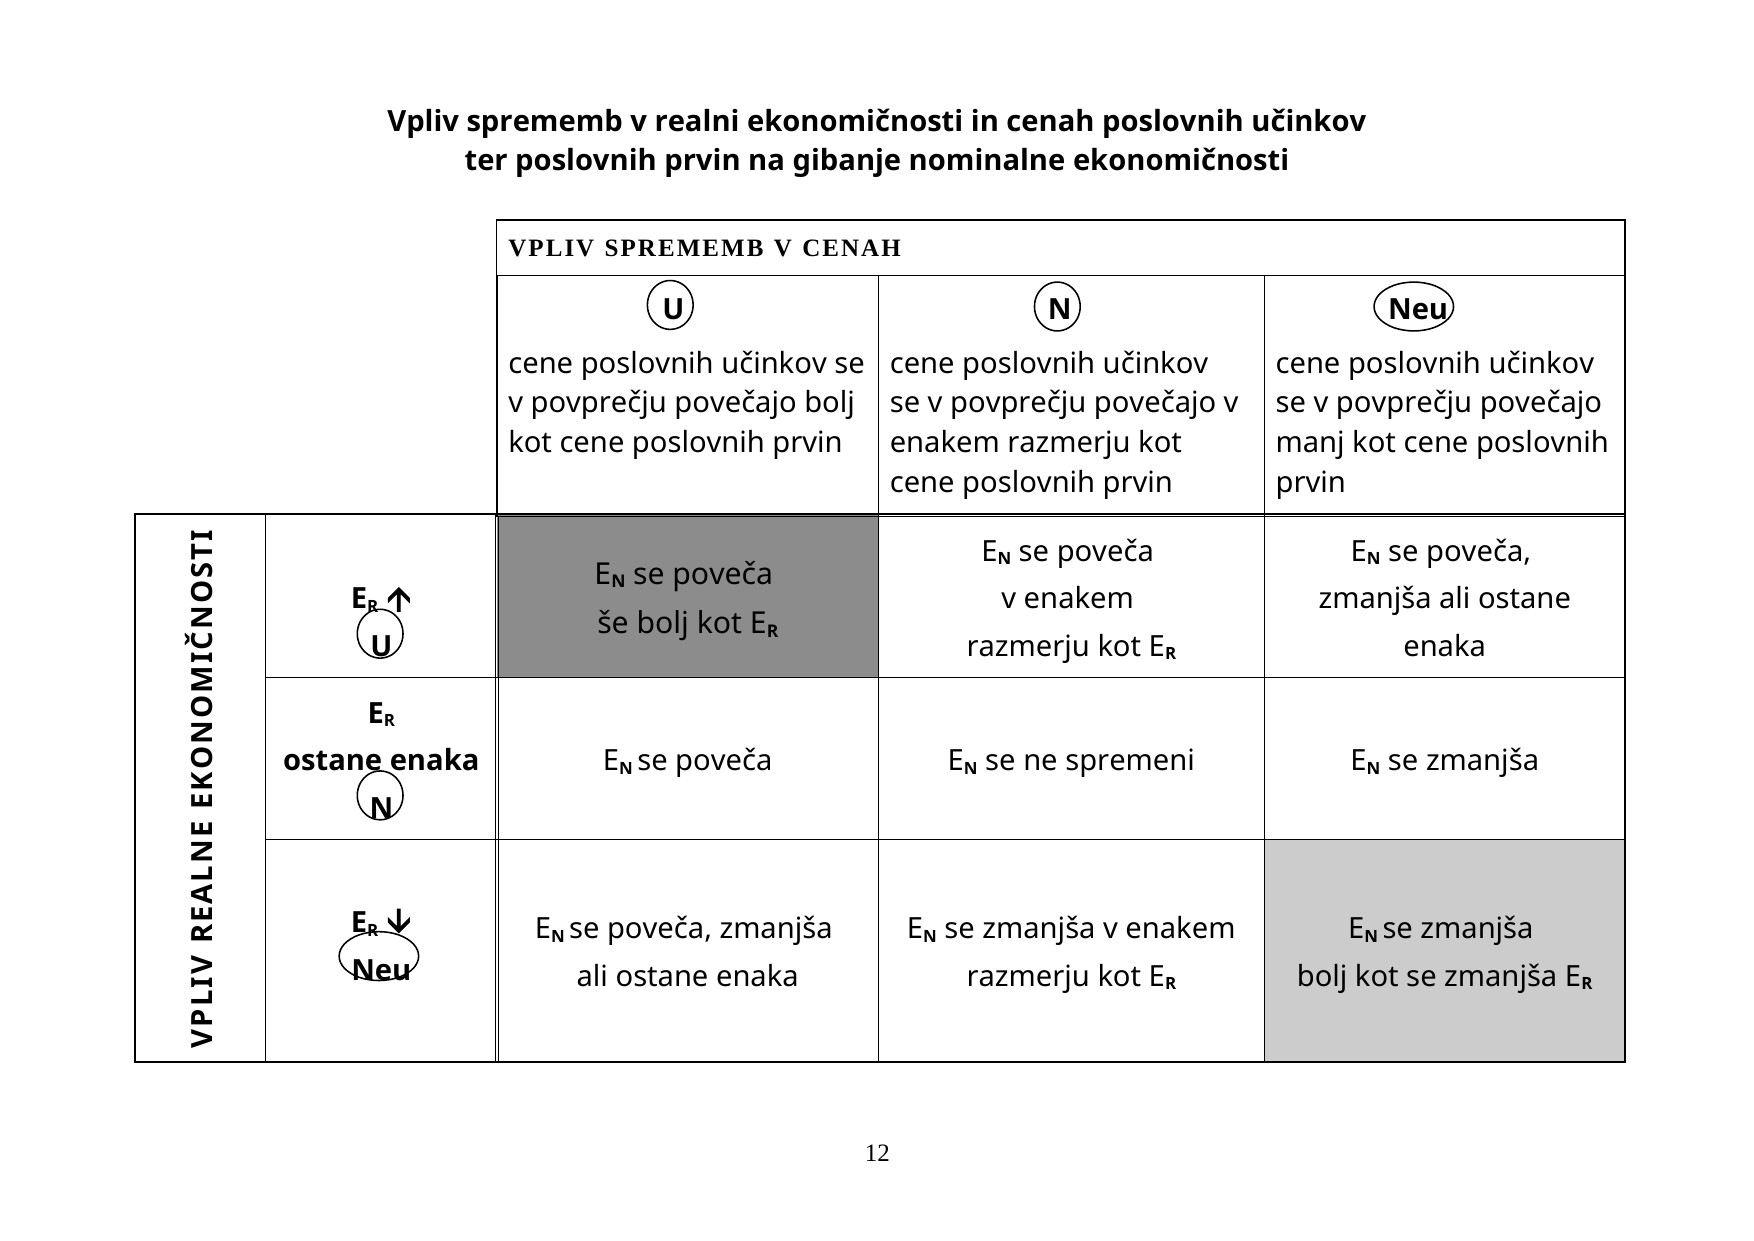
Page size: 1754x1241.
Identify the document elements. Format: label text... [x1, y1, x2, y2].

table_cell [265, 275, 496, 513]
table_cell EN se poveča še bolj kot ER [499, 517, 878, 677]
table_cell EN se poveča [499, 678, 878, 839]
table_header VPLIV SPREMEMB V CENAH [497, 221, 1624, 275]
table_cell [135, 275, 265, 513]
table_cell EN se zmanjša bolj kot se zmanjša ER [1265, 840, 1624, 1061]
table_cell EN se poveča v enakem razmerju kot ER [879, 517, 1264, 677]
table_cell EN se poveča, zmanjša ali ostane enaka [1265, 517, 1624, 677]
table_cell Neu cene poslovnih učinkov se v povprečju povečajo manj kot cene poslovnih prvin [1265, 276, 1624, 513]
text Vpliv sprememb v realni ekonomičnosti in cenah poslovnih učinkov ter poslovnih prvin na gibanje nominalne ekonomičnosti [148, 100, 1606, 179]
table_header [265, 219, 496, 275]
table_cell EN se zmanjša v enakem razmerju kot ER [879, 840, 1264, 1061]
table_cell EN se ne spremeni [879, 678, 1264, 839]
table_header [135, 219, 265, 275]
table_cell ER  Neu [266, 840, 495, 1061]
table_cell ER ostane enaka N [266, 678, 495, 839]
table_cell U cene poslovnih učinkov se v povprečju povečajo bolj kot cene poslovnih prvin [498, 276, 878, 513]
table_cell EN se poveča, zmanjša ali ostane enaka [499, 840, 878, 1061]
table_cell ER  U [266, 515, 495, 677]
table_cell EN se zmanjša [1265, 678, 1624, 839]
table_cell N cene poslovnih učinkov se v povprečju povečajo v enakem razmerju kot cene poslovnih prvin [879, 276, 1264, 513]
table_cell VPLIV REALNE EKONOMIČNOSTI [136, 515, 265, 1061]
